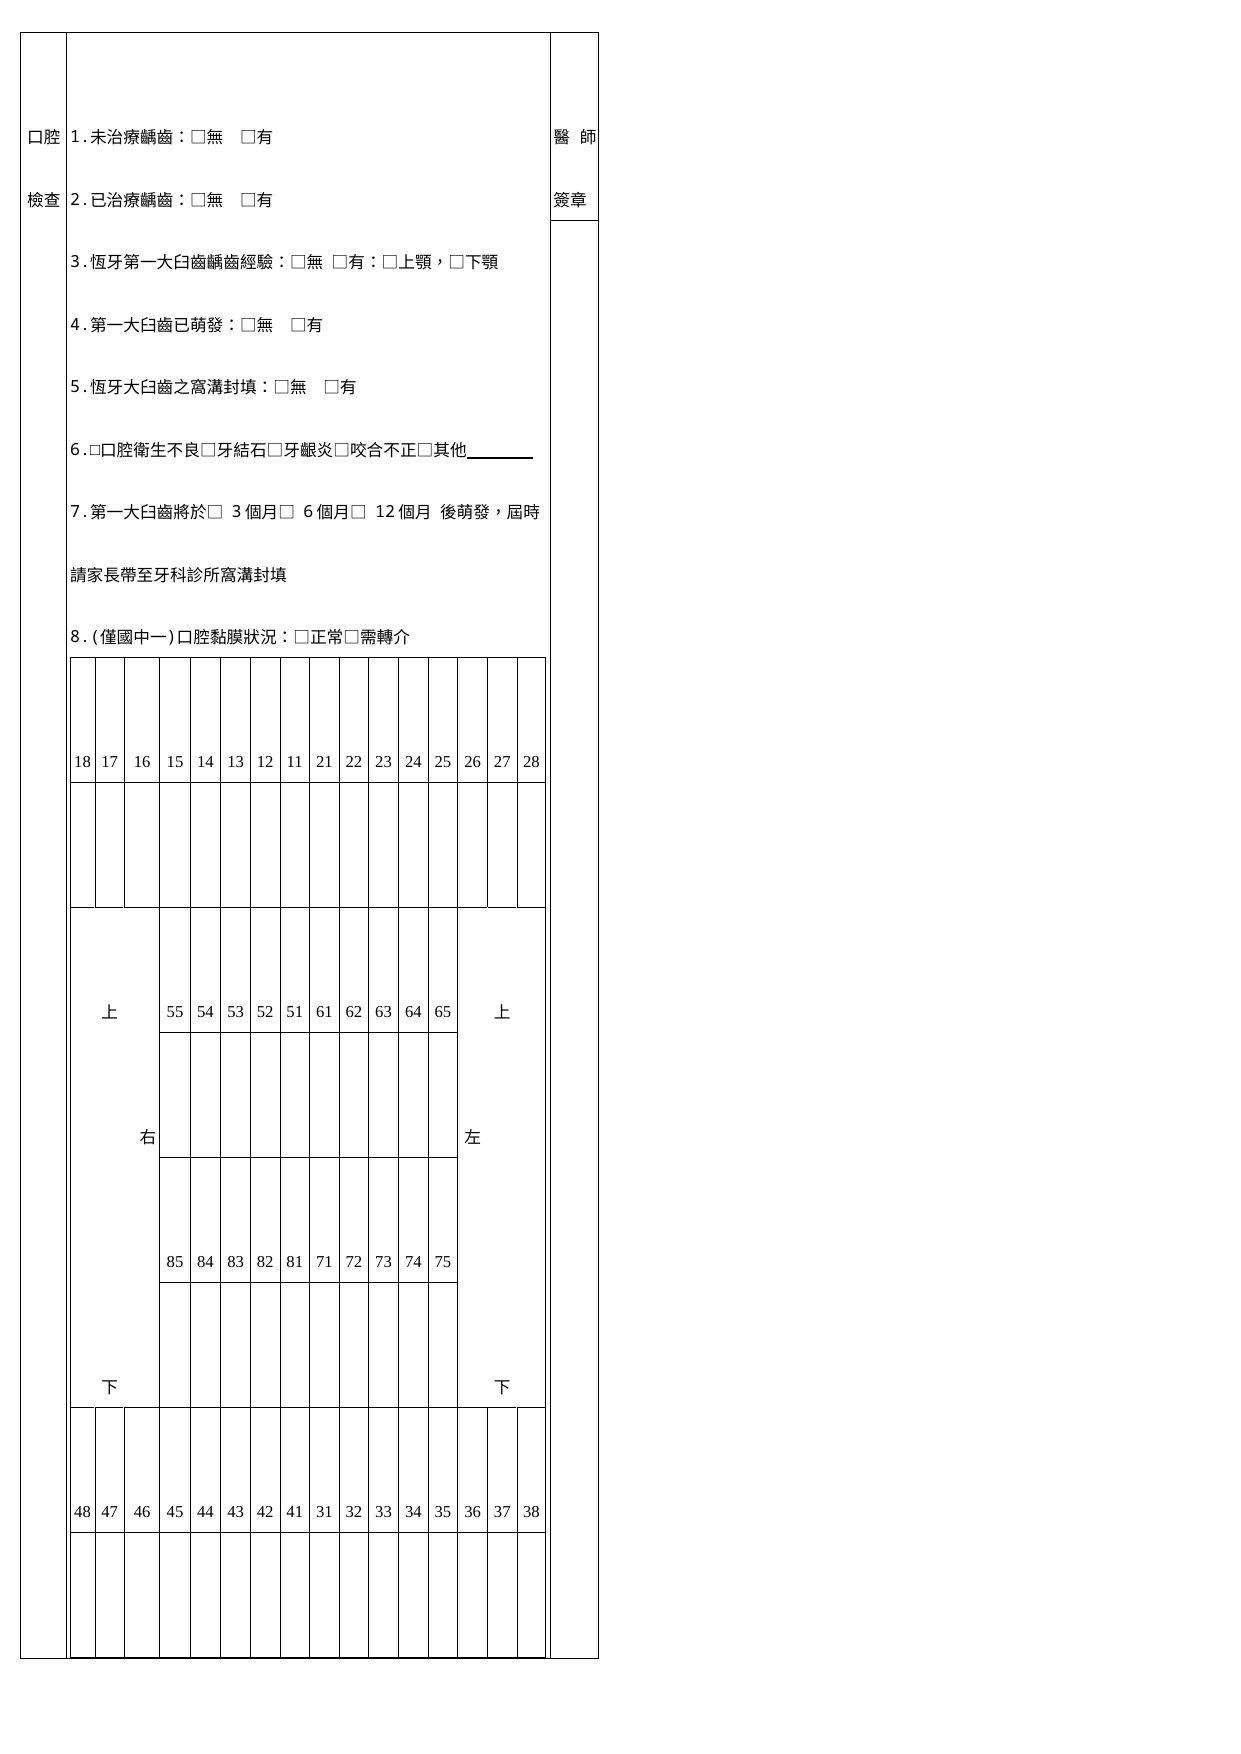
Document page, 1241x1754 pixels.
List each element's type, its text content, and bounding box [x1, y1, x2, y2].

table_cell [71, 1533, 95, 1657]
table_cell [458, 1283, 487, 1407]
table_cell [340, 1283, 368, 1407]
table_cell 63 [369, 908, 398, 1032]
table_cell [221, 1283, 250, 1407]
table_cell [551, 221, 598, 1658]
table_header 14 [191, 658, 220, 782]
table_header 口腔 檢查 [21, 33, 66, 1658]
table_cell [310, 1283, 339, 1407]
table_cell [458, 1158, 487, 1282]
table_cell 72 [340, 1158, 368, 1282]
table_cell [310, 1533, 339, 1657]
table_cell 上 [95, 908, 123, 1032]
table_cell [518, 1533, 545, 1657]
table_header 23 [369, 658, 398, 782]
table_cell [369, 1033, 398, 1157]
table_cell [340, 1533, 368, 1657]
table_cell [124, 1283, 159, 1407]
table_cell [458, 1533, 487, 1657]
table_cell [124, 1158, 159, 1282]
table_header 18 [71, 658, 95, 782]
table_cell [251, 1283, 280, 1407]
table_cell 36 [458, 1408, 487, 1532]
table_header 25 [429, 658, 457, 782]
table_cell [488, 1158, 516, 1282]
table_cell [488, 1533, 517, 1657]
table_cell 38 [518, 1408, 545, 1532]
table_header 13 [221, 658, 250, 782]
table_header 15 [160, 658, 190, 782]
table_cell 71 [310, 1158, 339, 1282]
table_cell [251, 1033, 280, 1157]
table_cell [71, 783, 95, 907]
table_cell [281, 1283, 309, 1407]
table_cell [96, 783, 124, 907]
table_cell [71, 1158, 94, 1282]
table_cell 55 [160, 908, 190, 1032]
table_cell [369, 1533, 398, 1657]
table_cell 41 [281, 1408, 309, 1532]
table_cell [399, 783, 428, 907]
table_header 28 [518, 658, 545, 782]
table_cell [429, 1533, 457, 1657]
table_cell 下 [488, 1283, 516, 1407]
table_cell 83 [221, 1158, 250, 1282]
table_cell [71, 908, 94, 1032]
table_cell 46 [125, 1408, 159, 1532]
table_cell 35 [429, 1408, 457, 1532]
table_cell [191, 1283, 220, 1407]
table_cell [429, 783, 457, 907]
table_cell 75 [429, 1158, 457, 1282]
table_cell 74 [399, 1158, 428, 1282]
table_header 24 [399, 658, 428, 782]
table_header 11 [281, 658, 309, 782]
table_cell [399, 1283, 428, 1407]
table_cell [517, 908, 545, 1032]
table_cell [191, 1533, 220, 1657]
table_cell 85 [160, 1158, 190, 1282]
table_cell [71, 1283, 94, 1407]
table_cell [160, 783, 190, 907]
table_cell [221, 1033, 250, 1157]
table_cell [517, 1283, 545, 1407]
table_cell [517, 1033, 545, 1157]
table_cell 64 [399, 908, 428, 1032]
table_cell [281, 1533, 309, 1657]
table_cell [369, 1283, 398, 1407]
table_cell [95, 1158, 123, 1282]
table_cell 61 [310, 908, 339, 1032]
table_cell 32 [340, 1408, 368, 1532]
table_cell 47 [96, 1408, 124, 1532]
table_header 17 [96, 658, 124, 782]
table_cell [518, 783, 545, 907]
table_cell 31 [310, 1408, 339, 1532]
table_cell 左 [458, 1033, 487, 1157]
table_header 27 [488, 658, 517, 782]
table_header 12 [251, 658, 280, 782]
table_cell [125, 783, 159, 907]
table_cell [124, 908, 159, 1032]
table_cell [399, 1033, 428, 1157]
table_cell [310, 1033, 339, 1157]
table_cell 84 [191, 1158, 220, 1282]
table_cell 53 [221, 908, 250, 1032]
table_cell [281, 783, 309, 907]
table_cell [458, 783, 487, 907]
table_cell [340, 783, 368, 907]
table_cell [429, 1283, 457, 1407]
table_cell [191, 783, 220, 907]
table_cell [488, 783, 517, 907]
table_cell 42 [251, 1408, 280, 1532]
table_cell 45 [160, 1408, 190, 1532]
table_cell [369, 783, 398, 907]
table_cell 下 [95, 1283, 123, 1407]
table_header 1.未治療齲齒：□無 □有 2.已治療齲齒：□無 □有 3.恆牙第一大臼齒齲齒經驗：□無 □有：□上顎，□下顎 4.第一大臼齒已萌發：□無 □有 5.恆牙大臼齒之窩溝封填：□無 □有 6.□口腔衛生不良□牙結石□牙齦炎□咬合不正□其他 7.第一大臼齒將於□ 3個月□ 6個月□ 12個月 後萌發，屆時請家長帶至牙科診所窩溝封填 8.(僅國中一)口腔黏膜狀況：□正常□需轉介 [67, 33, 550, 1658]
table_cell [488, 1033, 516, 1157]
table_cell 65 [429, 908, 457, 1032]
table_cell [191, 1033, 220, 1157]
table_header 16 [125, 658, 159, 782]
table_header 21 [310, 658, 339, 782]
table_cell 81 [281, 1158, 309, 1282]
table_cell 62 [340, 908, 368, 1032]
table_cell [399, 1533, 428, 1657]
table_header 醫師 簽章 [551, 33, 598, 219]
table_cell 37 [488, 1408, 517, 1532]
table_cell [71, 1033, 94, 1157]
table_cell 48 [71, 1408, 95, 1532]
table_cell [160, 1283, 190, 1407]
table_cell 73 [369, 1158, 398, 1282]
table_cell 右 [124, 1033, 159, 1157]
table_cell [96, 1533, 124, 1657]
table_cell 33 [369, 1408, 398, 1532]
table_cell [160, 1033, 190, 1157]
table_cell 44 [191, 1408, 220, 1532]
table_cell 82 [251, 1158, 280, 1282]
table_cell [281, 1033, 309, 1157]
table_cell 52 [251, 908, 280, 1032]
table_cell [517, 1158, 545, 1282]
table_cell 51 [281, 908, 309, 1032]
table_cell [125, 1533, 159, 1657]
table_cell [429, 1033, 457, 1157]
table_cell [251, 1533, 280, 1657]
table_cell 54 [191, 908, 220, 1032]
table_cell 43 [221, 1408, 250, 1532]
table_cell [251, 783, 280, 907]
table_cell [340, 1033, 368, 1157]
table_header 22 [340, 658, 368, 782]
table_cell [221, 783, 250, 907]
table_cell 34 [399, 1408, 428, 1532]
table_cell [160, 1533, 190, 1657]
table_cell [458, 908, 487, 1032]
table_cell [95, 1033, 123, 1157]
table_cell [310, 783, 339, 907]
table_header 26 [458, 658, 487, 782]
table_cell [221, 1533, 250, 1657]
table_cell 上 [488, 908, 516, 1032]
